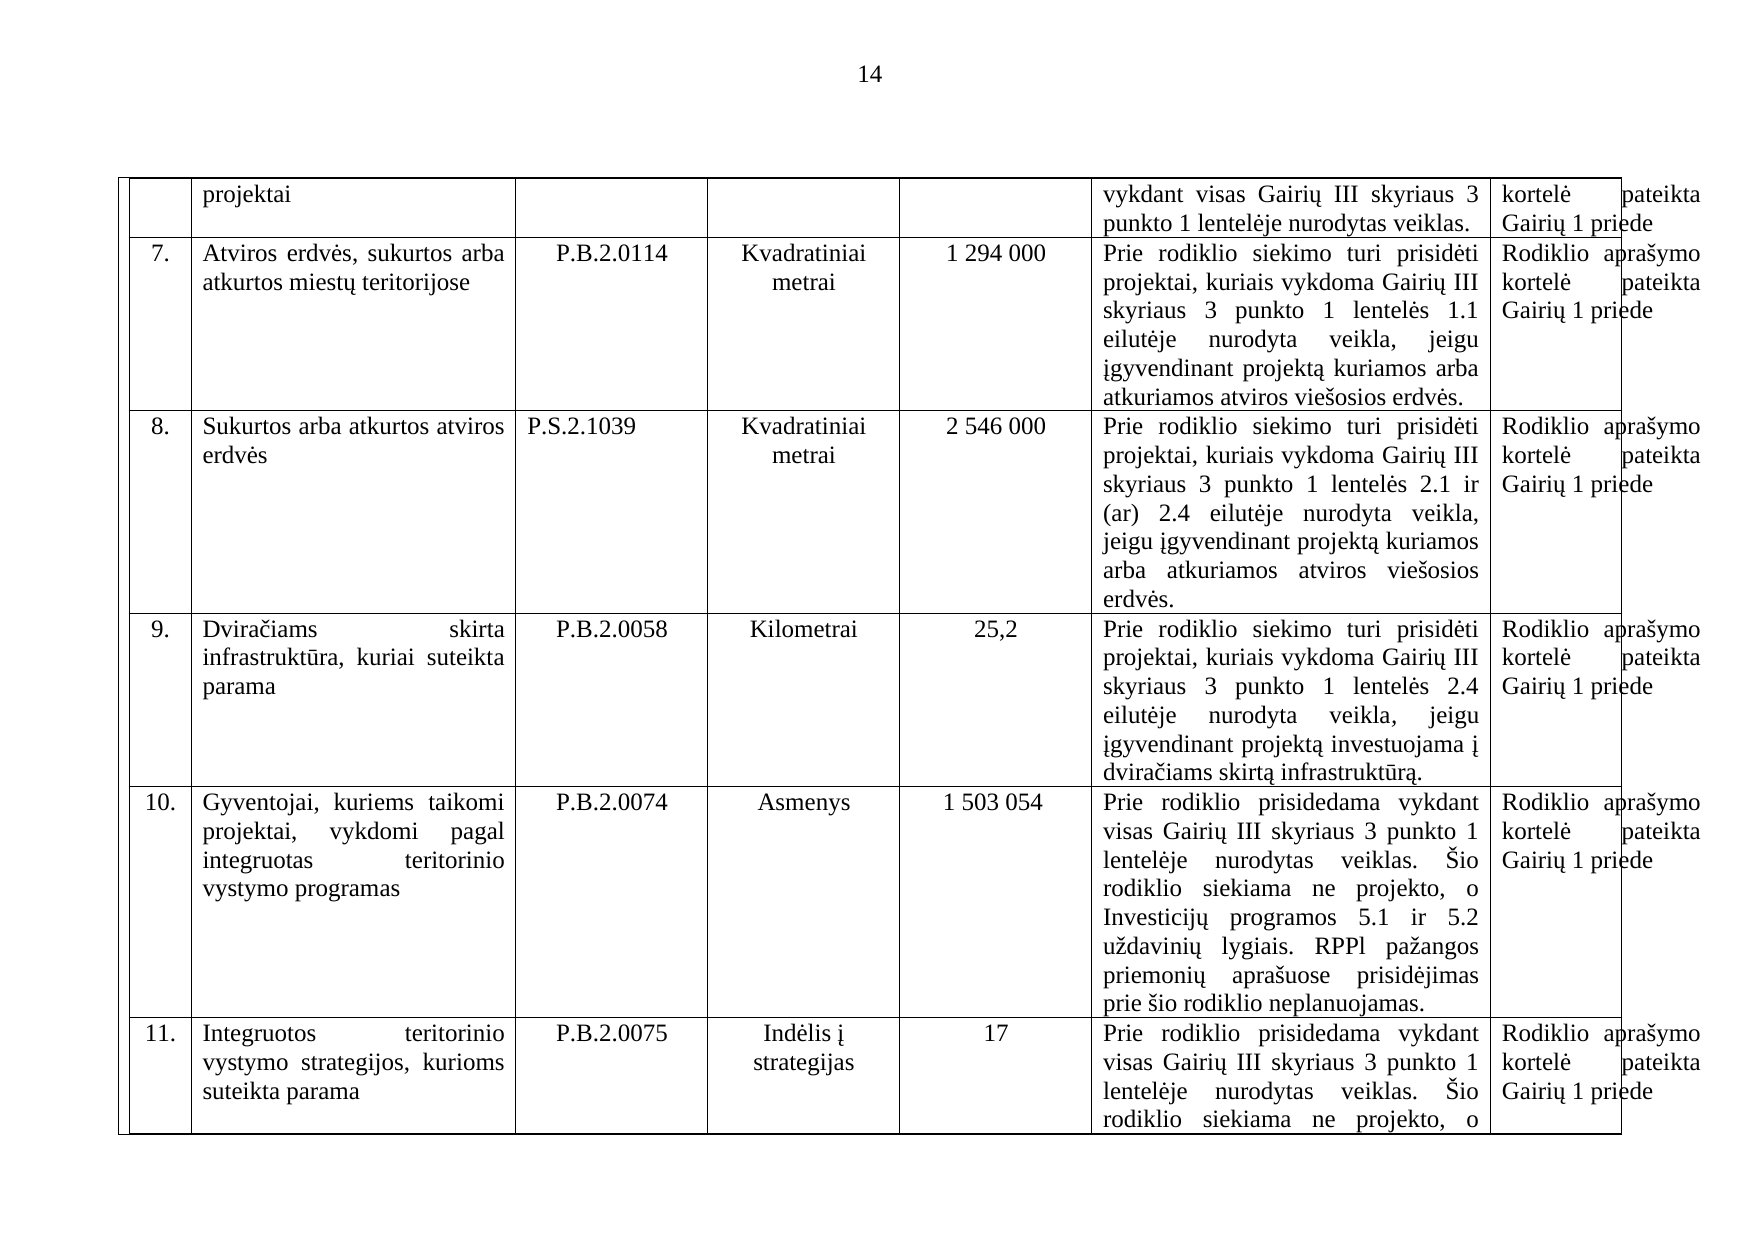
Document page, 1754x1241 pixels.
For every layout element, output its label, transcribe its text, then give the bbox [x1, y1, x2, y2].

table_cell Atviros erdvės, sukurtos arba atkurtos miestų teritorijose [192, 238, 515, 410]
table_cell Rodiklio aprašymo kortelė pateikta Gairių 1 priede [1491, 787, 1621, 1017]
table_cell 8. [130, 411, 191, 613]
table_cell 1 503 054 [900, 787, 1091, 1017]
table_cell 2 546 000 [900, 411, 1091, 613]
table_cell Rodiklio aprašymo kortelė pateikta Gairių 1 priede [1491, 179, 1621, 237]
table_cell Rodiklio aprašymo kortelė pateikta Gairių 1 priede [1491, 1018, 1621, 1133]
table_cell P.B.2.0058 [516, 614, 707, 786]
table_cell P.B.2.0114 [516, 238, 707, 410]
table_cell Prie rodiklio prisidedama vykdant visas Gairių III skyriaus 3 punkto 1 lentelėje nurodytas veiklas. Šio rodiklio siekiama ne projekto, o [1092, 1018, 1490, 1133]
table_cell vykdant visas Gairių III skyriaus 3 punkto 1 lentelėje nurodytas veiklas. [1092, 179, 1490, 237]
table_cell Rodiklio aprašymo kortelė pateikta Gairių 1 priede [1491, 238, 1621, 410]
table_cell Kilometrai [708, 614, 899, 786]
table_cell P.B.2.0074 [516, 787, 707, 1017]
table_cell P.S.2.1039 [516, 411, 707, 613]
table_cell Prie rodiklio siekimo turi prisidėti projektai, kuriais vykdoma Gairių III skyriaus 3 punkto 1 lentelės 1.1 eilutėje nurodyta veikla, jeigu įgyvendinant projektą kuriamos arba atkuriamos atviros viešosios erdvės. [1092, 238, 1490, 410]
table_cell [900, 179, 1091, 237]
table_cell Prie rodiklio prisidedama vykdant visas Gairių III skyriaus 3 punkto 1 lentelėje nurodytas veiklas. Šio rodiklio siekiama ne projekto, o Investicijų programos 5.1 ir 5.2 uždavinių lygiais. RPPl pažangos priemonių aprašuose prisidėjimas prie šio rodiklio neplanuojamas. [1092, 787, 1490, 1017]
table_cell [130, 179, 191, 237]
table_cell [119, 178, 129, 1134]
table_cell P.B.2.0075 [516, 1018, 707, 1133]
table_cell [708, 179, 899, 237]
table_cell [516, 179, 707, 237]
table_cell Rodiklio aprašymo kortelė pateikta Gairių 1 priede [1491, 411, 1621, 613]
table_cell projektai [192, 179, 515, 237]
table_cell Prie rodiklio siekimo turi prisidėti projektai, kuriais vykdoma Gairių III skyriaus 3 punkto 1 lentelės 2.1 ir (ar) 2.4 eilutėje nurodyta veikla, jeigu įgyvendinant projektą kuriamos arba atkuriamos atviros viešosios erdvės. [1092, 411, 1490, 613]
table_cell Kvadratiniai metrai [708, 411, 899, 613]
table_cell Asmenys [708, 787, 899, 1017]
table_cell 25,2 [900, 614, 1091, 786]
table_cell 7. [130, 238, 191, 410]
table_cell Dviračiams skirta infrastruktūra, kuriai suteikta parama [192, 614, 515, 786]
table_cell Kvadratiniai metrai [708, 238, 899, 410]
table_cell 1 294 000 [900, 238, 1091, 410]
table_cell Gyventojai, kuriems taikomi projektai, vykdomi pagal integruotas teritorinio vystymo programas [192, 787, 515, 1017]
table_cell 11. [130, 1018, 191, 1133]
table_cell 10. [130, 787, 191, 1017]
table_cell Prie rodiklio siekimo turi prisidėti projektai, kuriais vykdoma Gairių III skyriaus 3 punkto 1 lentelės 2.4 eilutėje nurodyta veikla, jeigu įgyvendinant projektą investuojama į dviračiams skirtą infrastruktūrą. [1092, 614, 1490, 786]
table_cell Indėlis į strategijas [708, 1018, 899, 1133]
table_cell Sukurtos arba atkurtos atviros erdvės [192, 411, 515, 613]
table_cell Rodiklio aprašymo kortelė pateikta Gairių 1 priede [1491, 614, 1621, 786]
table_cell 17 [900, 1018, 1091, 1133]
table_cell Integruotos teritorinio vystymo strategijos, kurioms suteikta parama [192, 1018, 515, 1133]
table_cell 9. [130, 614, 191, 786]
